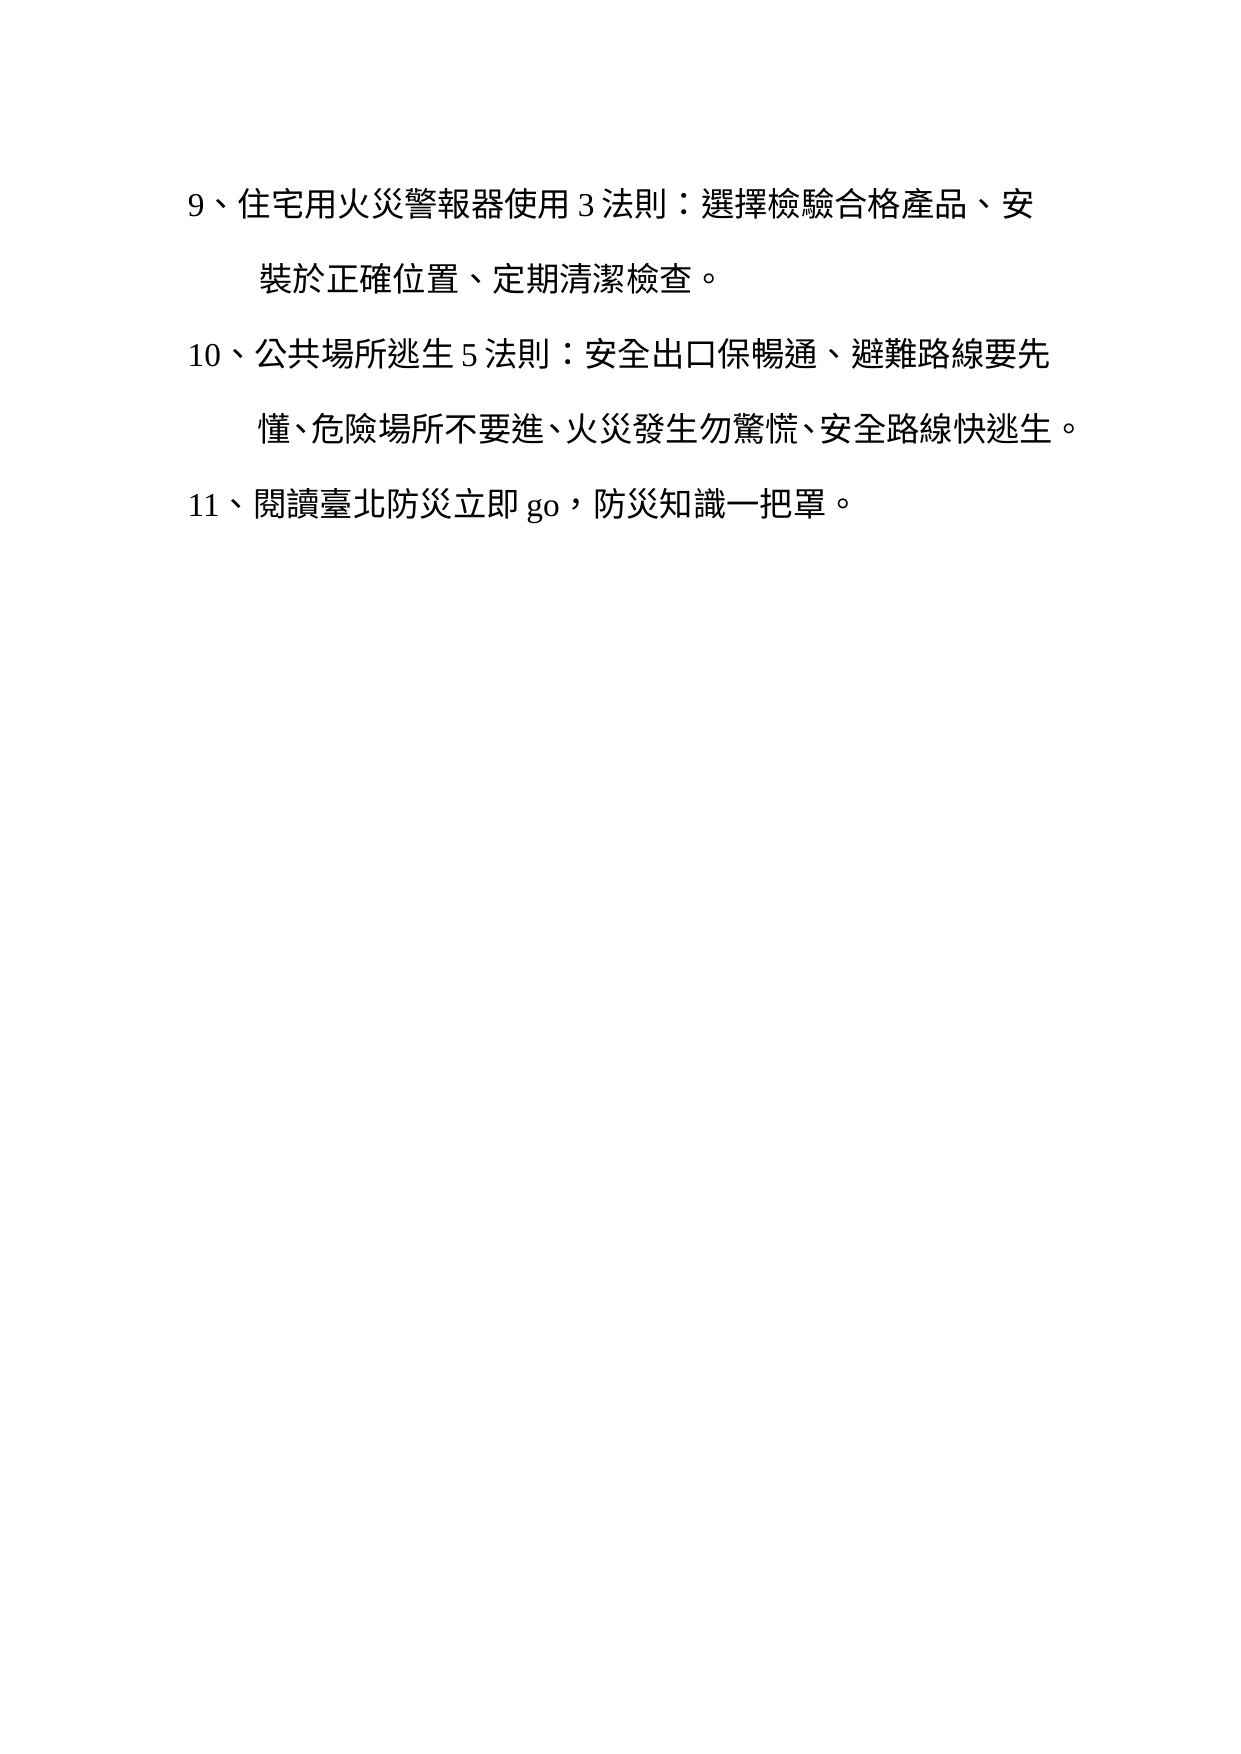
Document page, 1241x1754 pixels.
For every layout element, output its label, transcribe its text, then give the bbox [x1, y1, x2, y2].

list 住宅用火災警報器使用3法則：選擇檢驗合格產品、安裝於正確位置、定期清潔檢查。 [188, 164, 1053, 314]
list 閱讀臺北防災立即go，防災知識一把罩。 [187, 464, 1053, 539]
list 公共場所逃生5法則：安全出口保暢通、避難路線要先懂、危險場所不要進、火災發生勿驚慌、安全路線快逃生。 [187, 314, 1053, 464]
